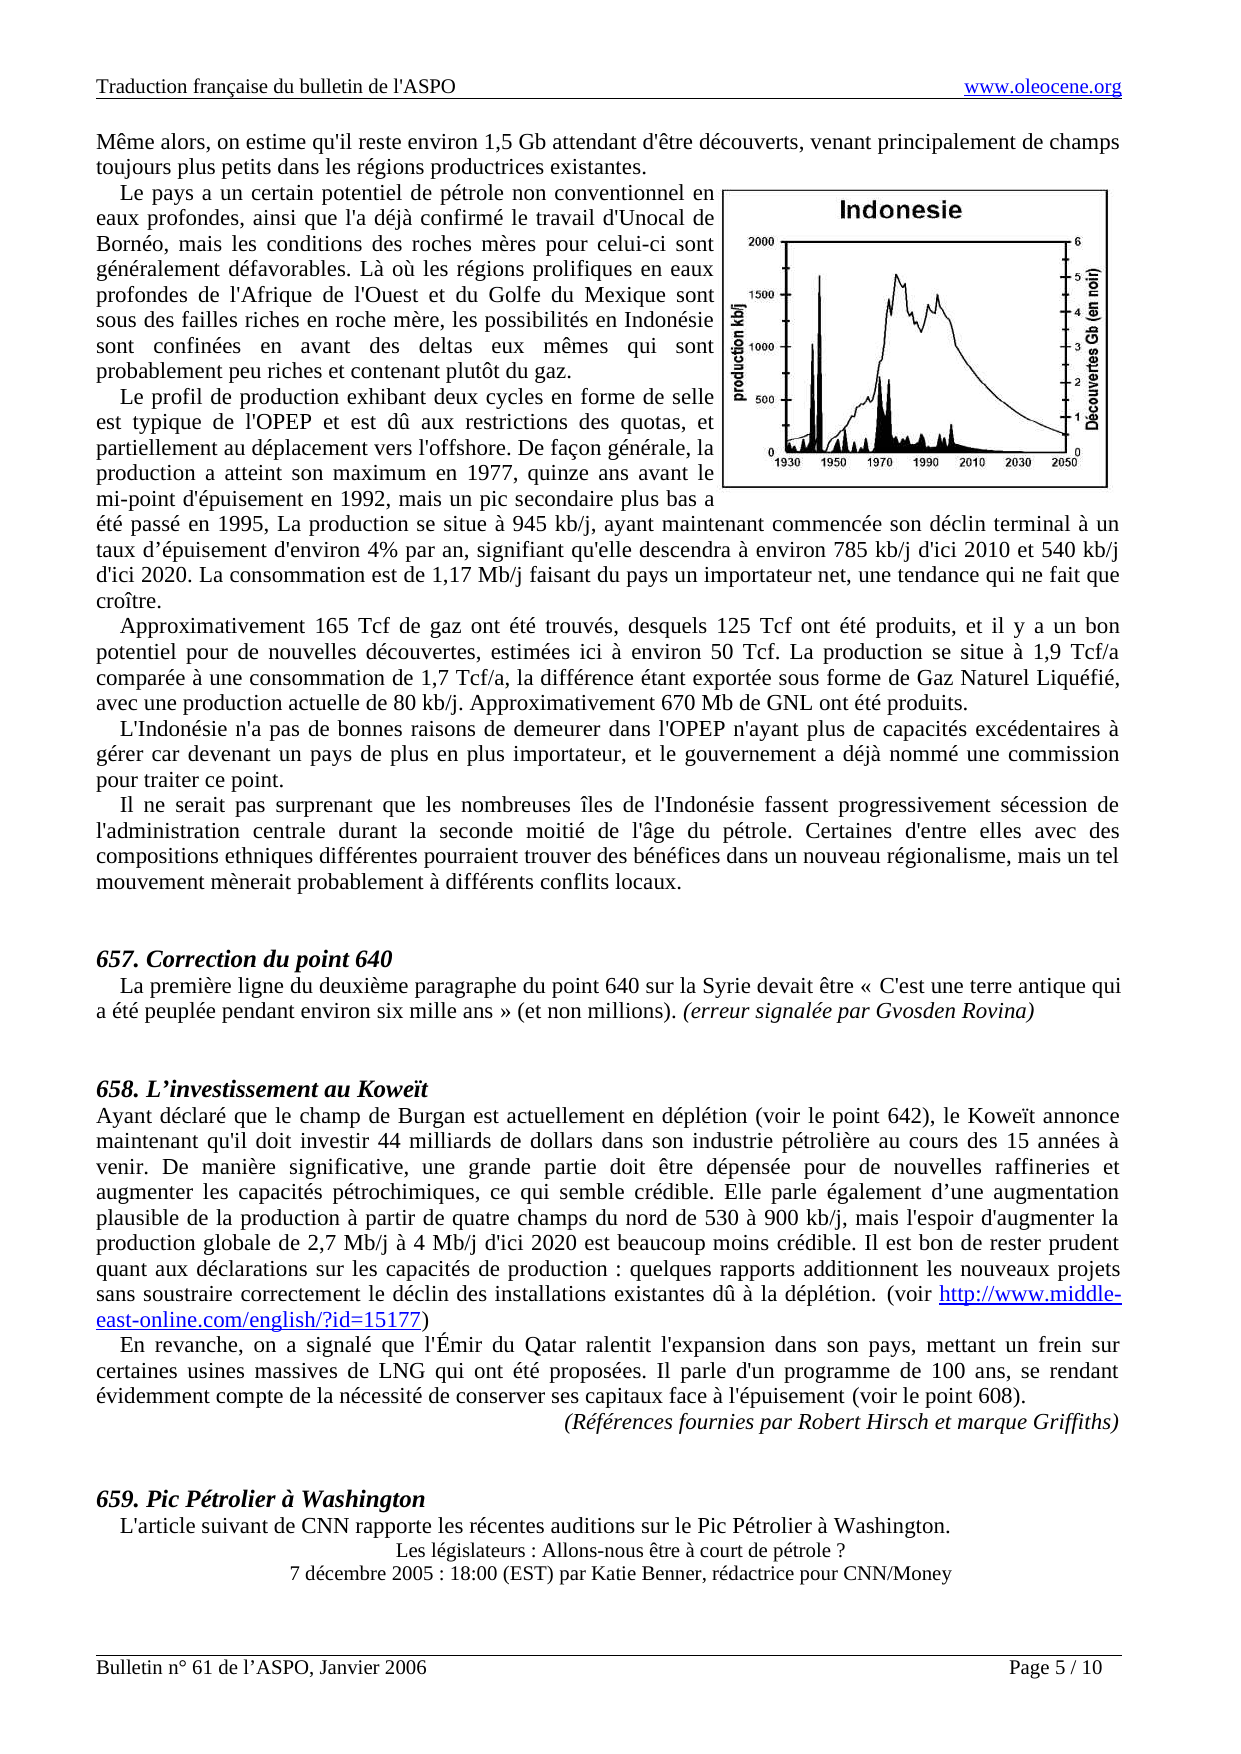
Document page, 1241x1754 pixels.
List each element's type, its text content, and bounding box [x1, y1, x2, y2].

text Le pays a un certain potentiel de pétrole non conventionnel en eaux profondes, ainsi que l'a déjà confirmé le travail d'Unocal de Bornéo, mais les conditions des roches mères pour celui-ci sont généralement défavorables. Là où les régions prolifiques en eaux profondes de l'Afrique de l'Ouest et du Golfe du Mexique sont sous des failles riches en roche mère, les possibilités en Indonésie sont confinées en avant des deltas eux mêmes qui sont probablement peu riches et contenant plutôt du gaz. [96, 179, 1122, 384]
picture [715, 181, 1114, 494]
text 7 décembre 2005 : 18:00 (EST) par Katie Benner, rédactrice pour CNN/Money [155, 1562, 1063, 1585]
text En revanche, on a signalé que l'Émir du Qatar ralentit l'expansion dans son pays, mettant un frein sur certaines usines massives de LNG qui ont été proposées. Il parle d'un programme de 100 ans, se rendant évidemment compte de la nécessité de conserver ses capitaux face à l'épuisement (voir le point 608). [96, 1332, 1122, 1409]
text Il ne serait pas surprenant que les nombreuses îles de l'Indonésie fassent progressivement sécession de l'administration centrale durant la seconde moitié de l'âge du pétrole. Certaines d'entre elles avec des compositions ethniques différentes pourraient trouver des bénéfices dans un nouveau régionalisme, mais un tel mouvement mènerait probablement à différents conflits locaux. [96, 792, 1122, 894]
text Approximativement 165 Tcf de gaz ont été trouvés, desquels 125 Tcf ont été produits, et il y a un bon potentiel pour de nouvelles découvertes, estimées ici à environ 50 Tcf. La production se situe à 1,9 Tcf/a comparée à une consommation de 1,7 Tcf/a, la différence étant exportée sous forme de Gaz Naturel Liquéfié, avec une production actuelle de 80 kb/j. Approximativement 670 Mb de GNL ont été produits. [96, 613, 1122, 716]
text Le profil de production exhibant deux cycles en forme de selle est typique de l'OPEP et est dû aux restrictions des quotas, et partiellement au déplacement vers l'offshore. De façon générale, la production a atteint son maximum en 1977, quinze ans avant le mi-point d'épuisement en 1992, mais un pic secondaire plus bas a été passé en 1995, La production se situe à 945 kb/j, ayant maintenant commencée son déclin terminal à un taux d’épuisement d'environ 4% par an, signifiant qu'elle descendra à environ 785 kb/j d'ici 2010 et 540 kb/j d'ici 2020. La consommation est de 1,17 Mb/j faisant du pays un importateur net, une tendance qui ne fait que croître. [96, 384, 1122, 613]
text Les législateurs : Allons-nous être à court de pétrole ? [155, 1539, 1063, 1562]
text La première ligne du deuxième paragraphe du point 640 sur la Syrie devait être « C'est une terre antique qui a été peuplée pendant environ six mille ans » (et non millions). (erreur signalée par Gvosden Rovina) [96, 973, 1122, 1024]
text Ayant déclaré que le champ de Burgan est actuellement en déplétion (voir le point 642), le Koweït annonce maintenant qu'il doit investir 44 milliards de dollars dans son industrie pétrolière au cours des 15 années à venir. De manière significative, une grande partie doit être dépensée pour de nouvelles raffineries et augmenter les capacités pétrochimiques, ce qui semble crédible. Elle parle également d’une augmentation plausible de la production à partir de quatre champs du nord de 530 à 900 kb/j, mais l'espoir d'augmenter la production globale de 2,7 Mb/j à 4 Mb/j d'ici 2020 est beaucoup moins crédible. Il est bon de rester prudent quant aux déclarations sur les capacités de production : quelques rapports additionnent les nouveaux projets sans soustraire correctement le déclin des installations existantes dû à la déplétion. (voir http://www.middle-east-online.com/english/?id=15177) [96, 1103, 1122, 1332]
subtitle 659. Pic Pétrolier à Washington [96, 1486, 1122, 1513]
text (Références fournies par Robert Hirsch et marque Griffiths) [96, 1409, 1122, 1434]
subtitle 657. Correction du point 640 [96, 945, 1122, 973]
subtitle 658. L’investissement au Koweït [96, 1075, 1122, 1103]
text L'article suivant de CNN rapporte les récentes auditions sur le Pic Pétrolier à Washington. [96, 1513, 1122, 1539]
text L'Indonésie n'a pas de bonnes raisons de demeurer dans l'OPEP n'ayant plus de capacités excédentaires à gérer car devenant un pays de plus en plus importateur, et le gouvernement a déjà nommé une commission pour traiter ce point. [96, 716, 1122, 792]
text Même alors, on estime qu'il reste environ 1,5 Gb attendant d'être découverts, venant principalement de champs toujours plus petits dans les régions productrices existantes. [96, 128, 1122, 179]
